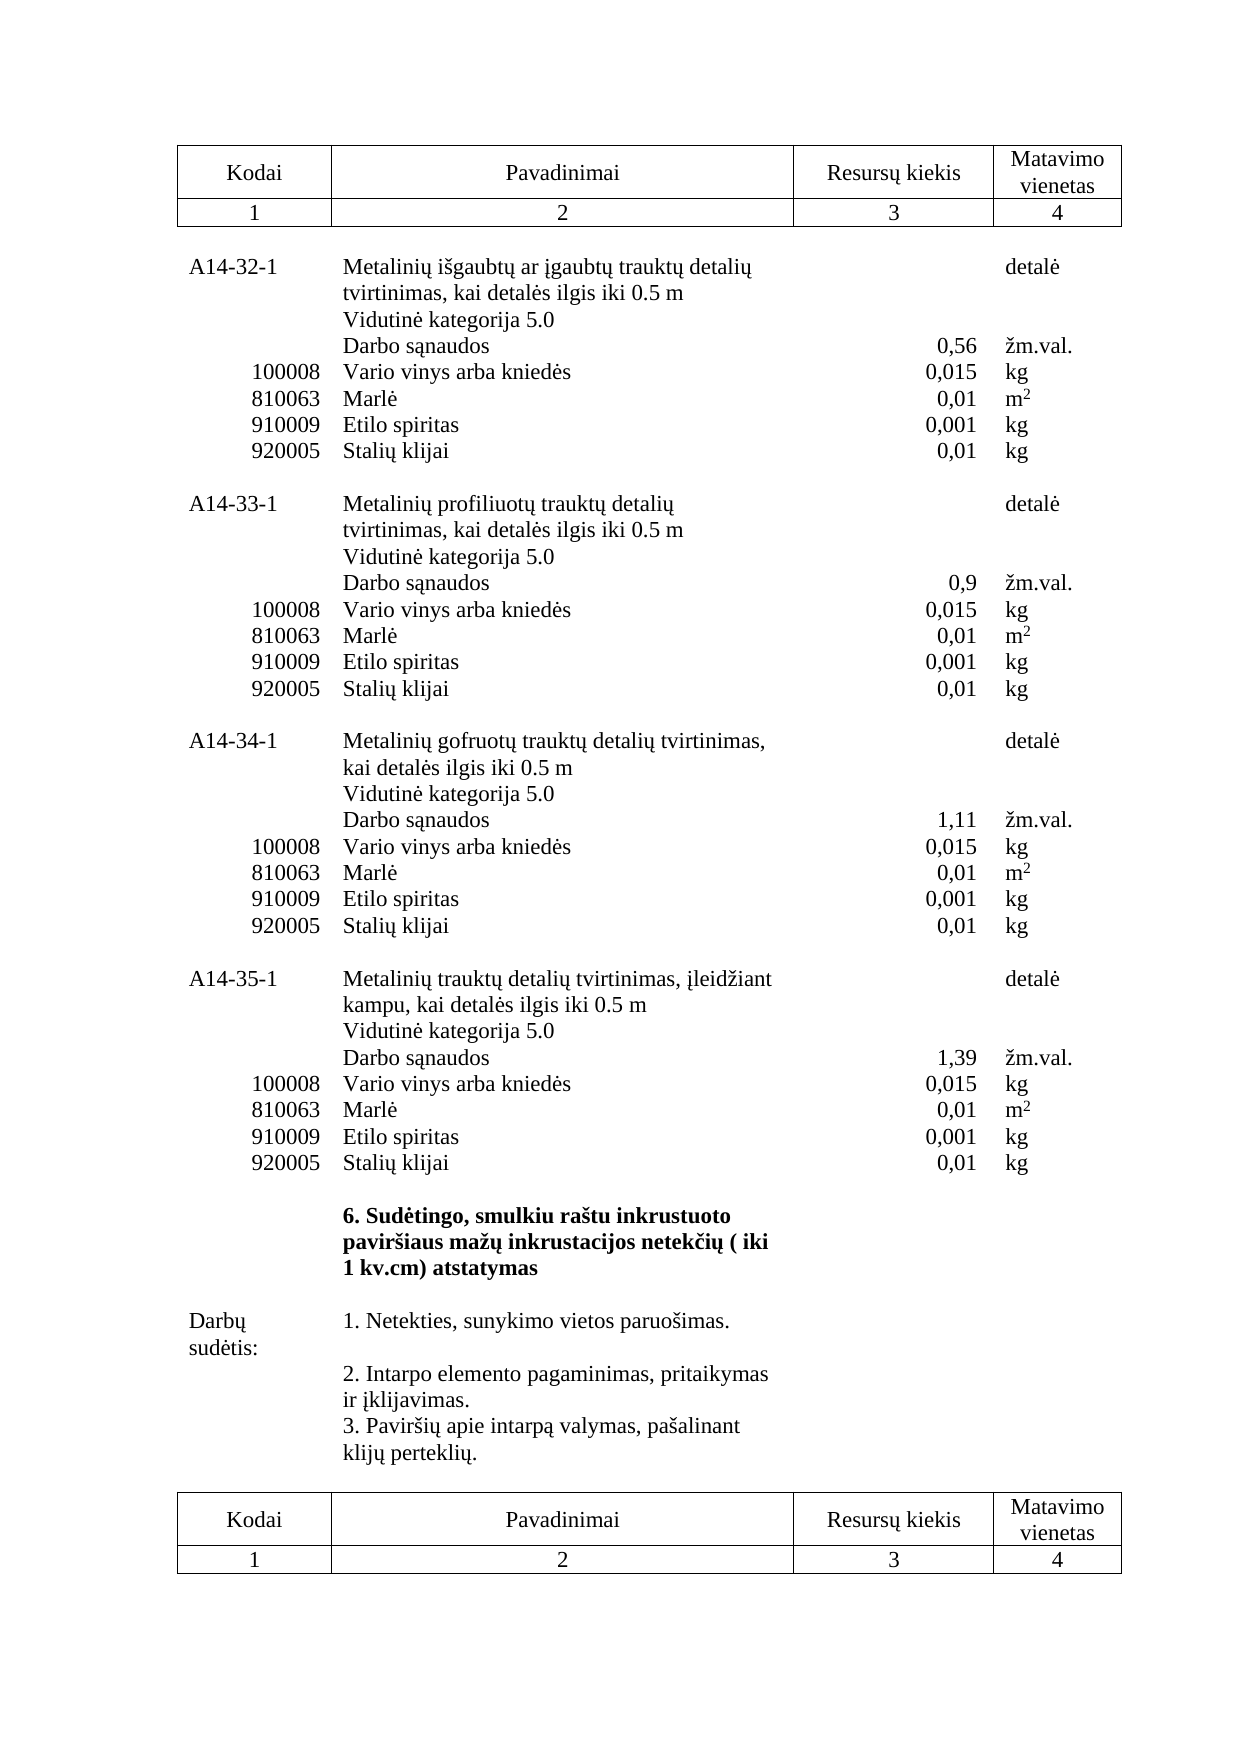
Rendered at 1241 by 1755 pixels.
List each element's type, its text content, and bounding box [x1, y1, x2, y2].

table_cell Vidutinė kategorija 5.0 [331, 1017, 794, 1044]
table_cell Vidutinė kategorija 5.0 [331, 780, 794, 806]
table_cell 100008 [177, 1070, 331, 1096]
table_cell 2. Intarpo elemento pagaminimas, pritaikymas ir įklijavimas. [331, 1360, 794, 1413]
table_cell 0,001 [794, 1123, 994, 1149]
table_cell 0,01 [794, 859, 994, 886]
table_cell [331, 1281, 794, 1307]
table_cell [994, 227, 1121, 253]
table_cell Darbo sąnaudos [331, 1044, 794, 1070]
table_cell 1. Netekties, sunykimo vietos paruošimas. [331, 1307, 794, 1360]
table_cell 0,01 [794, 1096, 994, 1123]
table_cell [331, 464, 794, 490]
table_cell 3. Paviršių apie intarpą valymas, pašalinant klijų perteklių. [331, 1413, 794, 1465]
table_cell 920005 [177, 912, 331, 938]
table_cell [794, 1017, 994, 1044]
table_cell 1,11 [794, 806, 994, 833]
table_cell [177, 1017, 331, 1044]
table_cell 910009 [177, 648, 331, 675]
table_cell 2 [332, 1546, 793, 1573]
table_cell 920005 [177, 1149, 331, 1175]
table_cell [331, 227, 794, 253]
table_cell [794, 1413, 994, 1465]
table_cell [331, 938, 794, 964]
table_cell [794, 306, 994, 332]
table_cell 1 [178, 1546, 331, 1573]
table_cell Etilo spiritas [331, 648, 794, 675]
table_cell 1 [178, 199, 331, 226]
table_cell m2 [994, 859, 1121, 886]
table_cell [994, 1360, 1121, 1413]
table_cell [177, 464, 331, 490]
table_cell Etilo spiritas [331, 411, 794, 437]
table_cell 0,01 [794, 622, 994, 648]
table_cell Stalių klijai [331, 675, 794, 701]
table_cell 810063 [177, 622, 331, 648]
table_cell 100008 [177, 596, 331, 622]
table_cell Pavadinimai [332, 146, 793, 198]
table_cell [794, 118, 994, 144]
table_cell Vidutinė kategorija 5.0 [331, 543, 794, 569]
table_cell Metalinių išgaubtų ar įgaubtų trauktų detalių tvirtinimas, kai detalės ilgis iki 0.5 m [331, 253, 794, 306]
table_cell [794, 253, 994, 306]
table_cell detalė [994, 490, 1121, 543]
table_cell žm.val. [994, 1044, 1121, 1070]
table_cell [331, 1465, 794, 1492]
table_cell 2 [332, 199, 793, 226]
table_cell [331, 1574, 794, 1600]
table_cell Etilo spiritas [331, 1123, 794, 1149]
table_cell Kodai [178, 146, 331, 198]
table_cell [794, 1202, 994, 1281]
table_cell [994, 1307, 1121, 1360]
table_cell A14-33-1 [177, 490, 331, 543]
table_cell m2 [994, 385, 1121, 411]
table_cell 0,56 [794, 332, 994, 358]
table_cell [794, 938, 994, 964]
table_cell Stalių klijai [331, 438, 794, 464]
table_cell [177, 1360, 331, 1413]
table_cell [794, 1307, 994, 1360]
table_cell Vario vinys arba kniedės [331, 359, 794, 385]
table_cell Resursų kiekis [794, 146, 993, 198]
table_cell kg [994, 1123, 1121, 1149]
table_cell [177, 543, 331, 569]
table_cell 810063 [177, 859, 331, 886]
table_cell Matavimo vienetas [994, 1493, 1121, 1545]
table_cell [177, 1465, 331, 1492]
table_cell kg [994, 1149, 1121, 1175]
table_cell m2 [994, 622, 1121, 648]
table_cell [331, 701, 794, 727]
table_cell žm.val. [994, 806, 1121, 833]
table_cell [177, 806, 331, 833]
table_cell [794, 490, 994, 543]
table_cell kg [994, 1070, 1121, 1096]
table_cell Marlė [331, 622, 794, 648]
table_cell 0,015 [794, 1070, 994, 1096]
table_cell Matavimo vienetas [994, 146, 1121, 198]
table_cell [177, 332, 331, 358]
table_cell kg [994, 438, 1121, 464]
table_cell 910009 [177, 411, 331, 437]
table_cell [177, 1202, 331, 1281]
table_cell Stalių klijai [331, 912, 794, 938]
table_cell kg [994, 886, 1121, 912]
table_cell 0,01 [794, 385, 994, 411]
table_cell [794, 543, 994, 569]
table_cell 920005 [177, 438, 331, 464]
table_cell Marlė [331, 1096, 794, 1123]
table_cell 0,01 [794, 912, 994, 938]
table_cell Metalinių trauktų detalių tvirtinimas, įleidžiant kampu, kai detalės ilgis iki 0.5 m [331, 965, 794, 1017]
table_cell kg [994, 596, 1121, 622]
table_cell 0,015 [794, 833, 994, 859]
table_cell [794, 780, 994, 806]
table_cell 0,001 [794, 648, 994, 675]
table_cell [994, 701, 1121, 727]
table_cell Darbų sudėtis: [177, 1307, 331, 1360]
table_cell [994, 1281, 1121, 1307]
table_cell detalė [994, 253, 1121, 306]
table_cell 0,01 [794, 438, 994, 464]
table_cell Vario vinys arba kniedės [331, 833, 794, 859]
table_cell 910009 [177, 1123, 331, 1149]
table_cell kg [994, 411, 1121, 437]
table_cell Marlė [331, 859, 794, 886]
table_cell m2 [994, 1096, 1121, 1123]
table_cell žm.val. [994, 332, 1121, 358]
table_cell [177, 1413, 331, 1465]
table_cell A14-34-1 [177, 728, 331, 780]
table_cell Resursų kiekis [794, 1493, 993, 1545]
table_cell 3 [794, 199, 993, 226]
table_cell Pavadinimai [332, 1493, 793, 1545]
table_cell 6. Sudėtingo, smulkiu raštu inkrustuoto paviršiaus mažų inkrustacijos netekčių ( iki 1 kv.cm) atstatymas [331, 1202, 794, 1281]
table_cell A14-35-1 [177, 965, 331, 1017]
table_cell [994, 1413, 1121, 1465]
table_cell [177, 780, 331, 806]
table_cell [177, 1044, 331, 1070]
table_cell 0,015 [794, 596, 994, 622]
table_cell [794, 1281, 994, 1307]
table_cell [994, 1465, 1121, 1492]
table_cell [177, 227, 331, 253]
table_cell 0,9 [794, 569, 994, 596]
table_cell [994, 780, 1121, 806]
table_cell [994, 1175, 1121, 1202]
table_cell kg [994, 833, 1121, 859]
table_cell 4 [994, 1546, 1121, 1573]
table_cell 0,015 [794, 359, 994, 385]
table_cell kg [994, 648, 1121, 675]
table_cell 3 [794, 1546, 993, 1573]
table_cell 0,01 [794, 1149, 994, 1175]
table_cell [794, 1175, 994, 1202]
table_cell 910009 [177, 886, 331, 912]
table_cell [994, 938, 1121, 964]
table_cell Darbo sąnaudos [331, 332, 794, 358]
table_cell 100008 [177, 833, 331, 859]
table_cell kg [994, 675, 1121, 701]
table_cell [994, 464, 1121, 490]
table_cell [794, 701, 994, 727]
table_cell 0,001 [794, 886, 994, 912]
table_cell Metalinių profiliuotų trauktų detalių tvirtinimas, kai detalės ilgis iki 0.5 m [331, 490, 794, 543]
table_cell [994, 1202, 1121, 1281]
table_cell [794, 464, 994, 490]
table_cell Marlė [331, 385, 794, 411]
table_cell [177, 1281, 331, 1307]
table_cell [177, 306, 331, 332]
table_cell [794, 728, 994, 780]
table_cell Stalių klijai [331, 1149, 794, 1175]
table_cell 920005 [177, 675, 331, 701]
table_cell 810063 [177, 1096, 331, 1123]
table_cell [331, 1175, 794, 1202]
table_cell [177, 1175, 331, 1202]
table_cell [794, 1574, 994, 1600]
table_cell [177, 118, 331, 144]
table_cell detalė [994, 728, 1121, 780]
table_cell Vidutinė kategorija 5.0 [331, 306, 794, 332]
table_cell [994, 543, 1121, 569]
table_cell 4 [994, 199, 1121, 226]
table_cell 0,01 [794, 675, 994, 701]
table_cell Kodai [178, 1493, 331, 1545]
table_cell [994, 1017, 1121, 1044]
table_cell Darbo sąnaudos [331, 806, 794, 833]
table_cell 810063 [177, 385, 331, 411]
table_cell žm.val. [994, 569, 1121, 596]
table_cell [177, 701, 331, 727]
table_cell kg [994, 359, 1121, 385]
table_cell Vario vinys arba kniedės [331, 1070, 794, 1096]
table_cell Etilo spiritas [331, 886, 794, 912]
table_cell detalė [994, 965, 1121, 1017]
table_cell 1,39 [794, 1044, 994, 1070]
table_cell [994, 118, 1121, 144]
table_cell A14-32-1 [177, 253, 331, 306]
table_cell kg [994, 912, 1121, 938]
table_cell [794, 1360, 994, 1413]
table_cell [794, 1465, 994, 1492]
table_cell Metalinių gofruotų trauktų detalių tvirtinimas, kai detalės ilgis iki 0.5 m [331, 728, 794, 780]
table_cell [177, 569, 331, 596]
table_cell [177, 938, 331, 964]
table_cell [331, 118, 794, 144]
table_cell Vario vinys arba kniedės [331, 596, 794, 622]
table_cell Darbo sąnaudos [331, 569, 794, 596]
table_cell [177, 1574, 331, 1600]
table_cell 100008 [177, 359, 331, 385]
table_cell [794, 965, 994, 1017]
table_cell 0,001 [794, 411, 994, 437]
table_cell [994, 306, 1121, 332]
table_cell [794, 227, 994, 253]
table_cell [994, 1574, 1121, 1600]
